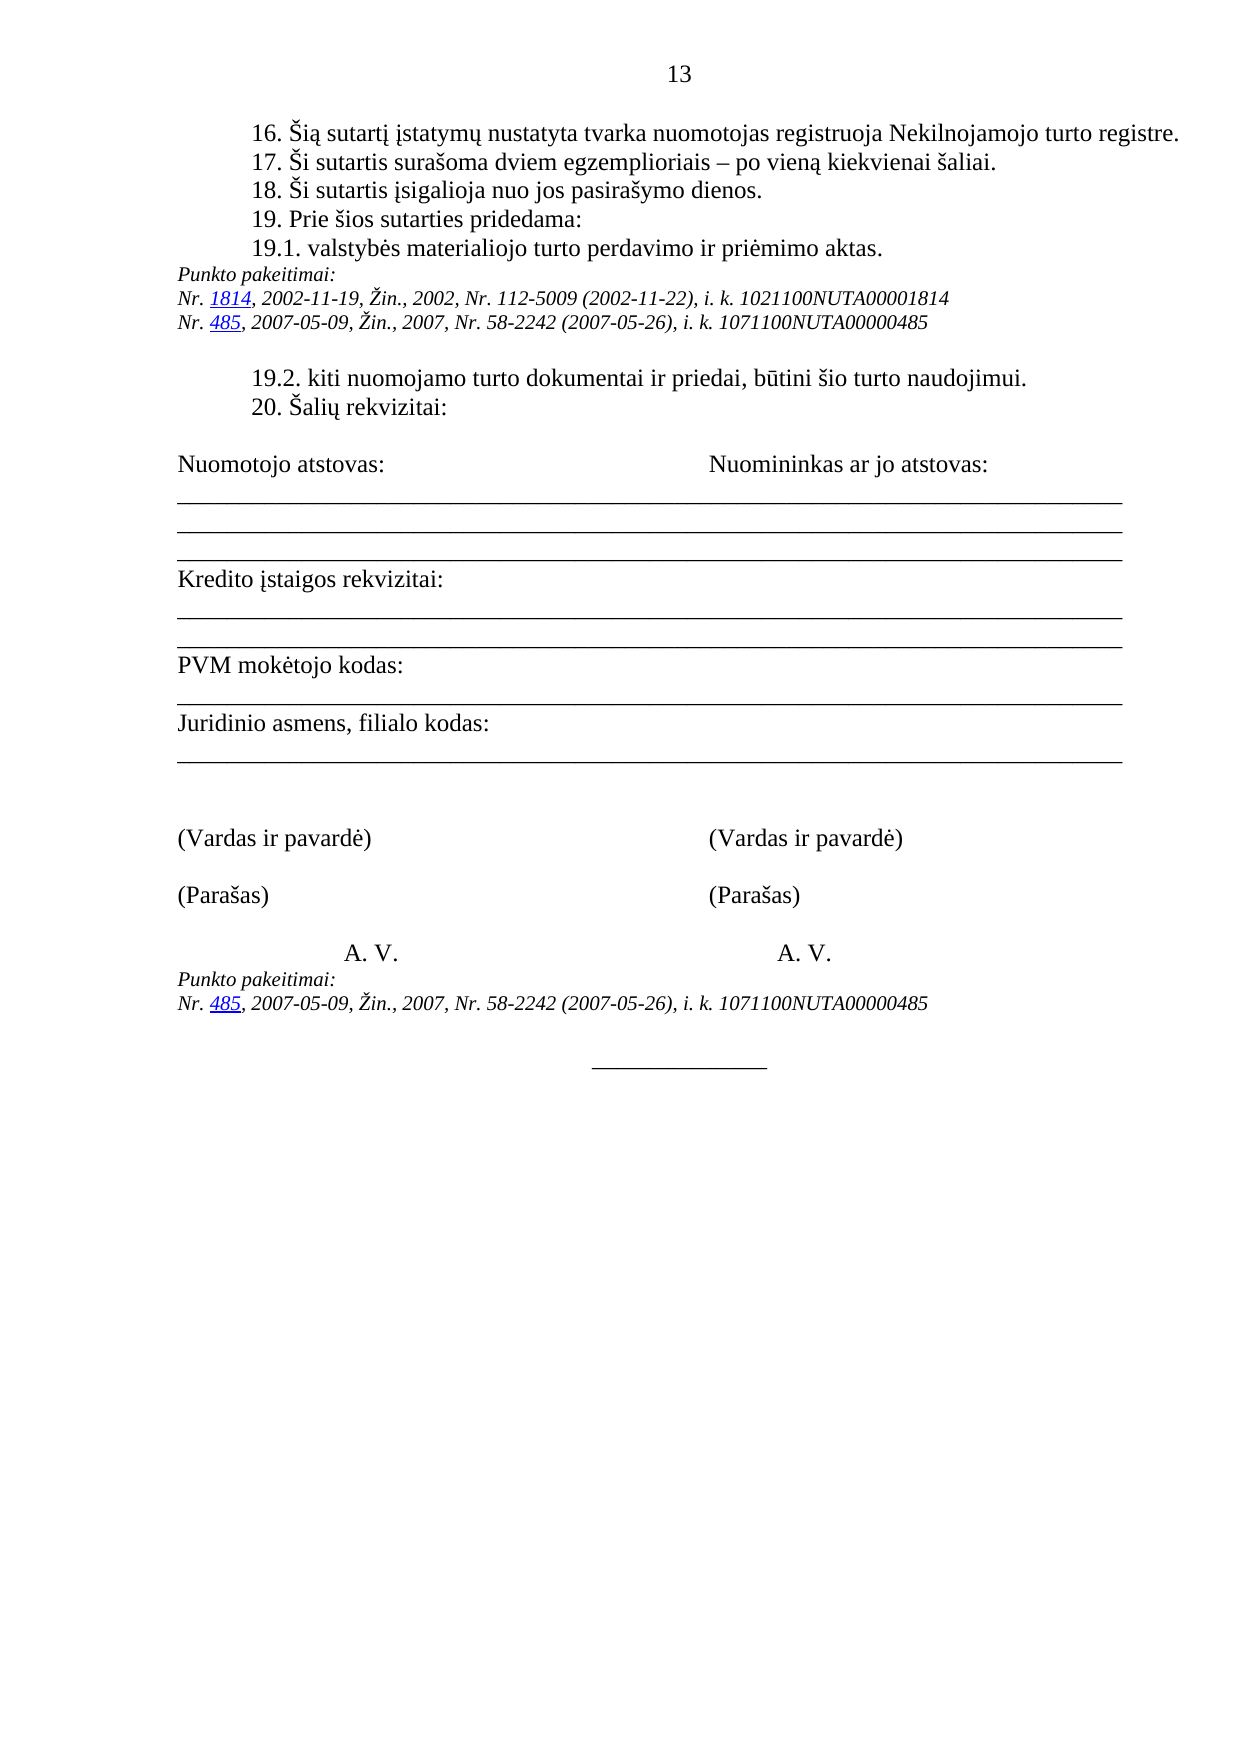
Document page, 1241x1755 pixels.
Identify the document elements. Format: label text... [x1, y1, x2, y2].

text 16. Šią sutartį įstatymų nustatyta tvarka nuomotojas registruoja Nekilnojamojo turto registre. [177, 118, 1181, 147]
text PVM mokėtojo kodas: [177, 650, 1181, 679]
text (Vardas ir pavardė) (Vardas ir pavardė) [177, 823, 1181, 852]
text 19.2. kiti nuomojamo turto dokumentai ir priedai, būtini šio turto naudojimui. [177, 363, 1181, 392]
text Juridinio asmens, filialo kodas: [177, 708, 1181, 737]
text 17. Ši sutartis surašoma dviem egzemplioriais – po vieną kiekvienai šaliai. [177, 147, 1181, 176]
text Nr. 485, 2007-05-09, Žin., 2007, Nr. 58-2242 (2007-05-26), i. k. 1071100NUTA00000485 [177, 310, 1181, 334]
text A. V. A. V. [177, 938, 1181, 967]
text 18. Ši sutartis įsigalioja nuo jos pasirašymo dienos. [177, 176, 1181, 204]
text 19.1. valstybės materialiojo turto perdavimo ir priėmimo aktas. [177, 233, 1181, 262]
text Punkto pakeitimai: [177, 967, 1181, 991]
text Nr. 1814, 2002-11-19, Žin., 2002, Nr. 112-5009 (2002-11-22), i. k. 1021100NUTA00001814 [177, 286, 1181, 310]
text ______________ [177, 1043, 1181, 1072]
text Nr. 485, 2007-05-09, Žin., 2007, Nr. 58-2242 (2007-05-26), i. k. 1071100NUTA00000485 [177, 991, 1181, 1015]
text 20. Šalių rekvizitai: [177, 392, 1181, 420]
text Punkto pakeitimai: [177, 262, 1181, 286]
text (Parašas) (Parašas) [177, 880, 1181, 909]
text 19. Prie šios sutarties pridedama: [177, 204, 1181, 233]
text Nuomotojo atstovas: Nuomininkas ar jo atstovas: [177, 449, 1181, 478]
text Kredito įstaigos rekvizitai: [177, 564, 1181, 593]
